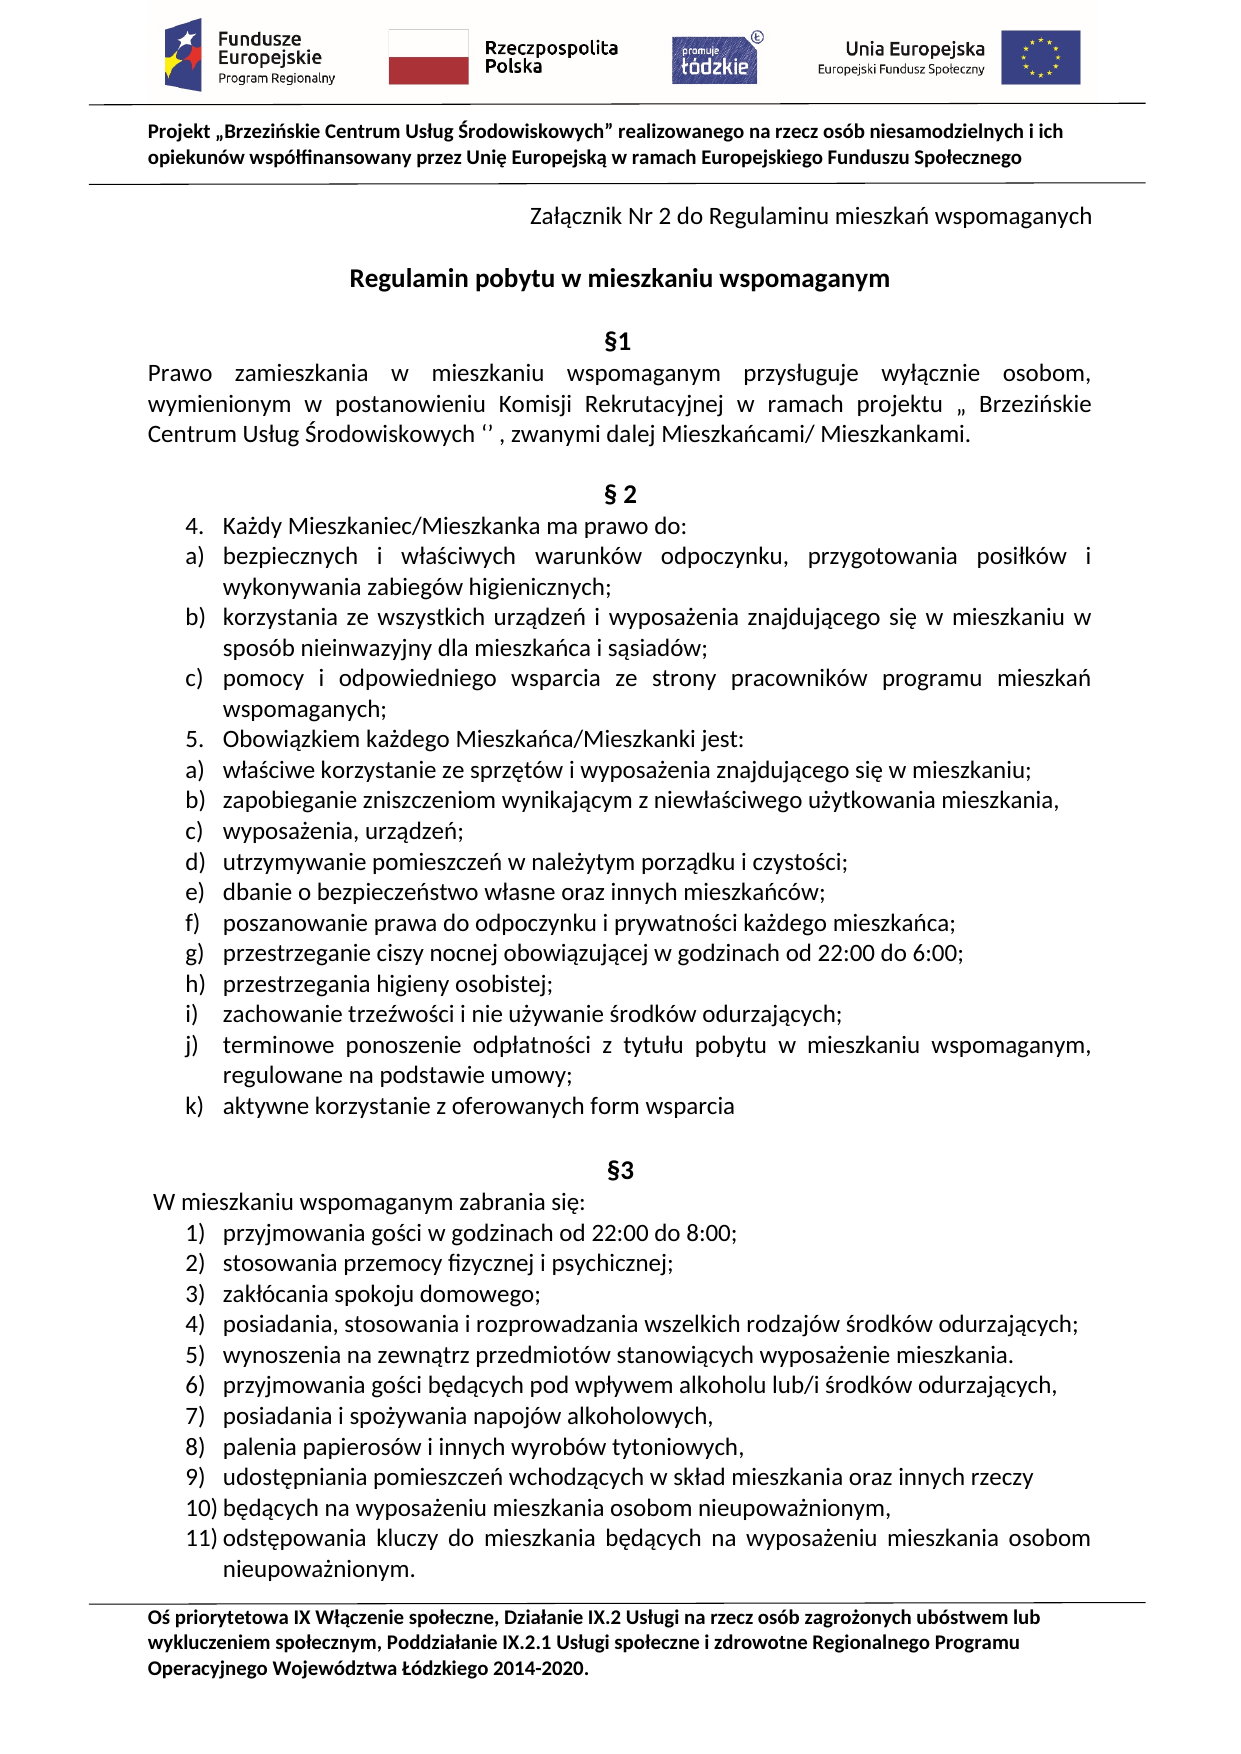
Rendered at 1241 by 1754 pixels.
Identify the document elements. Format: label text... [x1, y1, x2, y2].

list palenia papierosów i innych wyrobów tytoniowych, [185, 1431, 1093, 1461]
text Załącznik Nr 2 do Regulaminu mieszkań wspomaganych [443, 200, 1093, 230]
list przyjmowania gości w godzinach od 22:00 do 8:00; [185, 1217, 1093, 1247]
list odstępowania kluczy do mieszkania będących na wyposażeniu mieszkania osobom nieupoważnionym. [185, 1522, 1093, 1583]
list Obowiązkiem każdego Mieszkańca/Mieszkanki jest: [185, 724, 1093, 754]
list przestrzegania higieny osobistej; [185, 968, 1093, 998]
list zakłócania spokoju domowego; [185, 1278, 1093, 1308]
list aktywne korzystanie z oferowanych form wsparcia [185, 1090, 1093, 1120]
list dbanie o bezpieczeństwo własne oraz innych mieszkańców; [185, 876, 1093, 907]
text §3 [148, 1153, 1093, 1186]
list zapobieganie zniszczeniom wynikającym z niewłaściwego użytkowania mieszkania, [185, 785, 1093, 815]
list wynoszenia na zewnątrz przedmiotów stanowiących wyposażenie mieszkania. [185, 1339, 1093, 1369]
list bezpiecznych i właściwych warunków odpoczynku, przygotowania posiłków i wykonywania zabiegów higienicznych; [185, 541, 1093, 602]
list korzystania ze wszystkich urządzeń i wyposażenia znajdującego się w mieszkaniu w sposób nieinwazyjny dla mieszkańca i sąsiadów; [185, 602, 1093, 663]
list utrzymywanie pomieszczeń w należytym porządku i czystości; [185, 846, 1093, 876]
list przestrzeganie ciszy nocnej obowiązującej w godzinach od 22:00 do 6:00; [185, 937, 1093, 968]
list właściwe korzystanie ze sprzętów i wyposażenia znajdującego się w mieszkaniu; [185, 754, 1093, 785]
list posiadania i spożywania napojów alkoholowych, [185, 1400, 1093, 1431]
list wyposażenia, urządzeń; [185, 815, 1093, 846]
list pomocy i odpowiedniego wsparcia ze strony pracowników programu mieszkań wspomaganych; [185, 663, 1093, 724]
list stosowania przemocy fizycznej i psychicznej; [185, 1247, 1093, 1278]
text W mieszkaniu wspomaganym zabrania się: [148, 1186, 1093, 1217]
list poszanowanie prawa do odpoczynku i prywatności każdego mieszkańca; [185, 907, 1093, 937]
text Prawo zamieszkania w mieszkaniu wspomaganym przysługuje wyłącznie osobom, wymienionym w postanowieniu Komisji Rekrutacyjnej w ramach projektu „ Brzezińskie Centrum Usług Środowiskowych ‘’ , zwanymi dalej Mieszkańcami/ Mieszkankami. [148, 357, 1093, 449]
list posiadania, stosowania i rozprowadzania wszelkich rodzajów środków odurzających; [185, 1308, 1093, 1339]
list Każdy Mieszkaniec/Mieszkanka ma prawo do: [185, 510, 1093, 541]
text Regulamin pobytu w mieszkaniu wspomaganym [148, 261, 1093, 294]
text §1 [148, 324, 1093, 357]
list przyjmowania gości będących pod wpływem alkoholu lub/i środków odurzających, [185, 1369, 1093, 1400]
list udostępniania pomieszczeń wchodzących w skład mieszkania oraz innych rzeczy [185, 1461, 1093, 1492]
list terminowe ponoszenie odpłatności z tytułu pobytu w mieszkaniu wspomaganym, regulowane na podstawie umowy; [185, 1029, 1093, 1090]
list będących na wyposażeniu mieszkania osobom nieupoważnionym, [185, 1492, 1093, 1522]
list zachowanie trzeźwości i nie używanie środków odurzających; [185, 998, 1093, 1029]
text § 2 [148, 477, 1093, 510]
